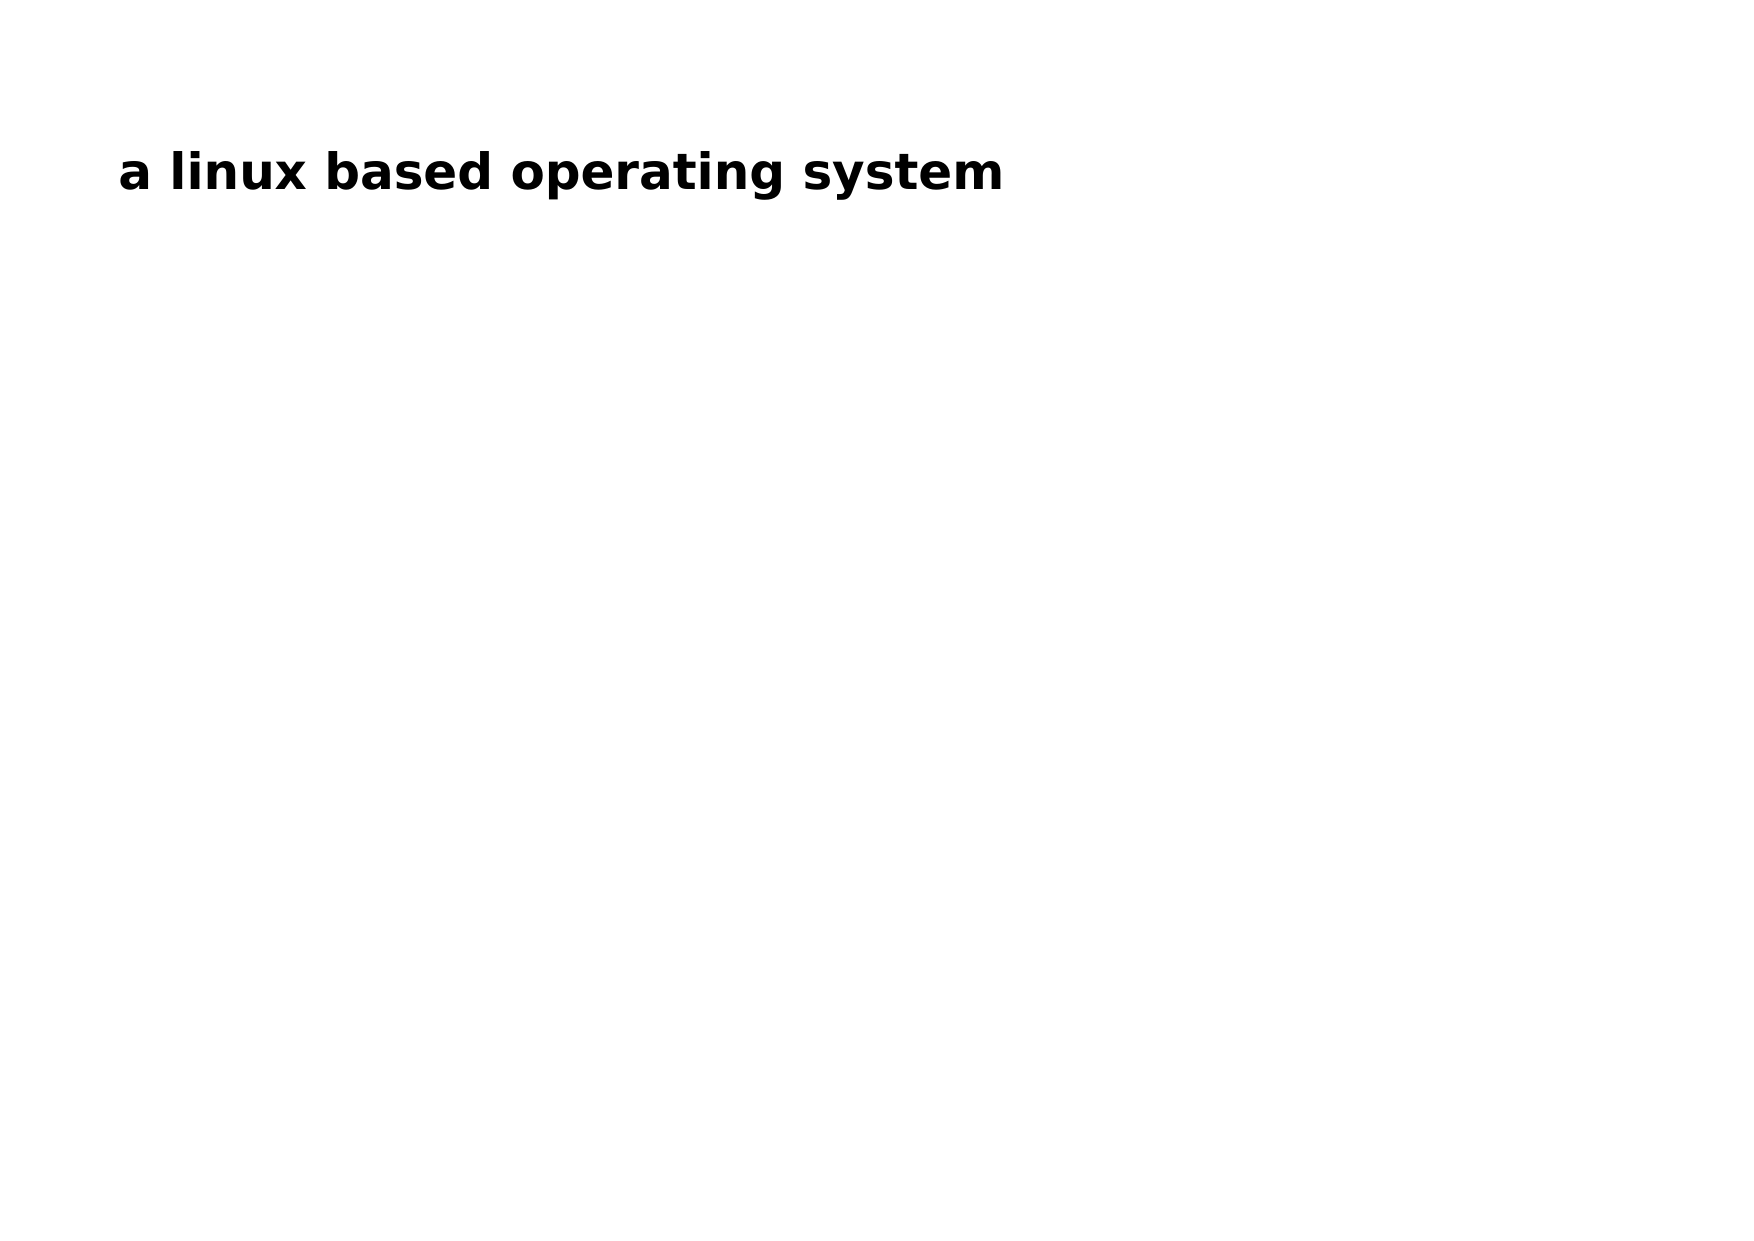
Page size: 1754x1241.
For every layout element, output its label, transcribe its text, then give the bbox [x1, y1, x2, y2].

subtitle a linux based operating system [118, 143, 1636, 201]
